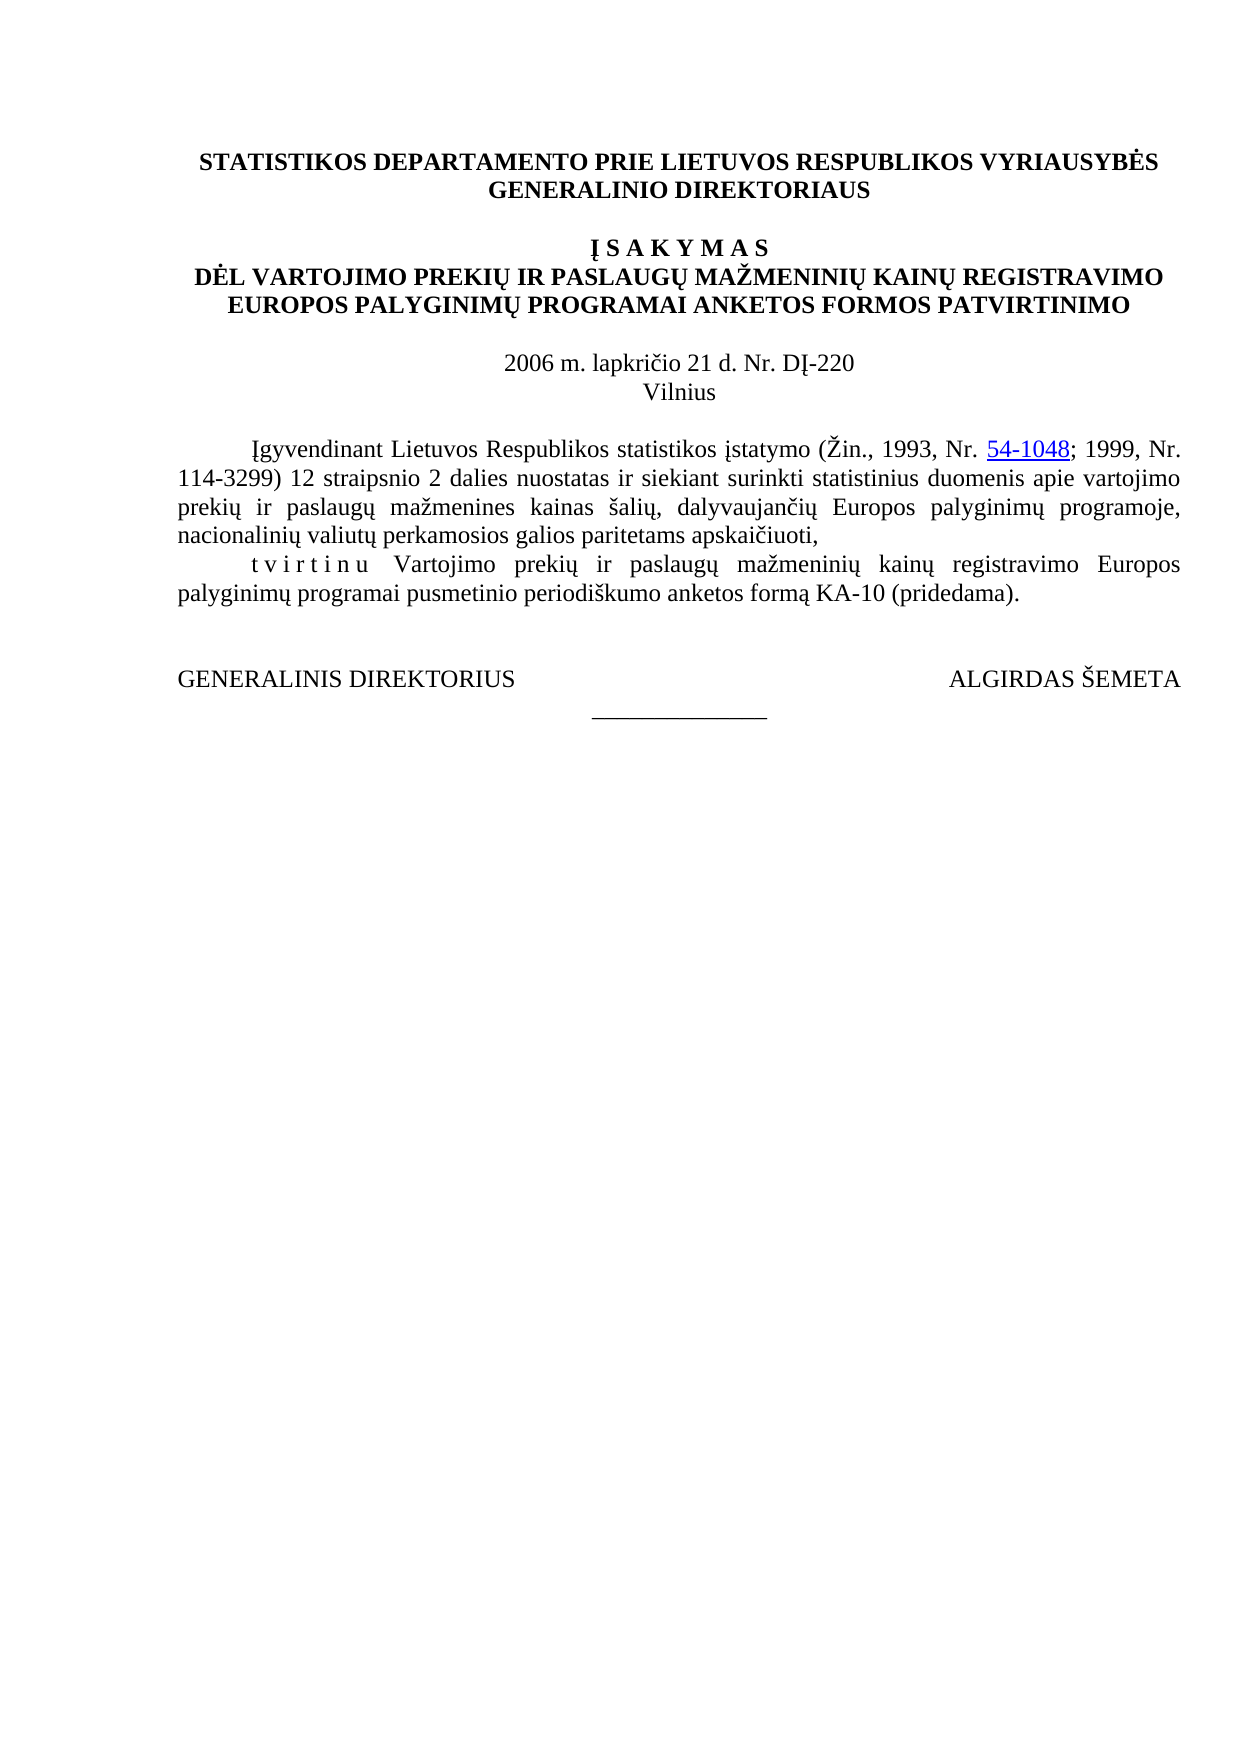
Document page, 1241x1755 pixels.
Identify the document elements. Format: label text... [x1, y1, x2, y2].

text Į S A K Y M A S [177, 233, 1181, 262]
text ______________ [177, 693, 1181, 722]
text tvirtinu Vartojimo prekių ir paslaugų mažmeninių kainų registravimo Europos palyginimų programai pusmetinio periodiškumo anketos formą KA-10 (pridedama). [177, 549, 1181, 607]
text DĖL VARTOJIMO PREKIŲ IR PASLAUGŲ MAŽMENINIŲ KAINŲ REGISTRAVIMO EUROPOS PALYGINIMŲ PROGRAMAI ANKETOS FORMOS PATVIRTINIMO [177, 262, 1181, 319]
text Vilnius [177, 377, 1181, 406]
text 2006 m. lapkričio 21 d. Nr. DĮ-220 [177, 348, 1181, 377]
text Įgyvendinant Lietuvos Respublikos statistikos įstatymo (Žin., 1993, Nr. 54-1048; 1999, Nr. 114-3299) 12 straipsnio 2 dalies nuostatas ir siekiant surinkti statistinius duomenis apie vartojimo prekių ir paslaugų mažmenines kainas šalių, dalyvaujančių Europos palyginimų programoje, nacionalinių valiutų perkamosios galios paritetams apskaičiuoti, [177, 434, 1181, 549]
text GENERALINIS DIREKTORIUS ALGIRDAS ŠEMETA [177, 664, 1181, 693]
text STATISTIKOS DEPARTAMENTO PRIE LIETUVOS RESPUBLIKOS VYRIAUSYBĖS GENERALINIO DIREKTORIAUS [177, 147, 1181, 204]
